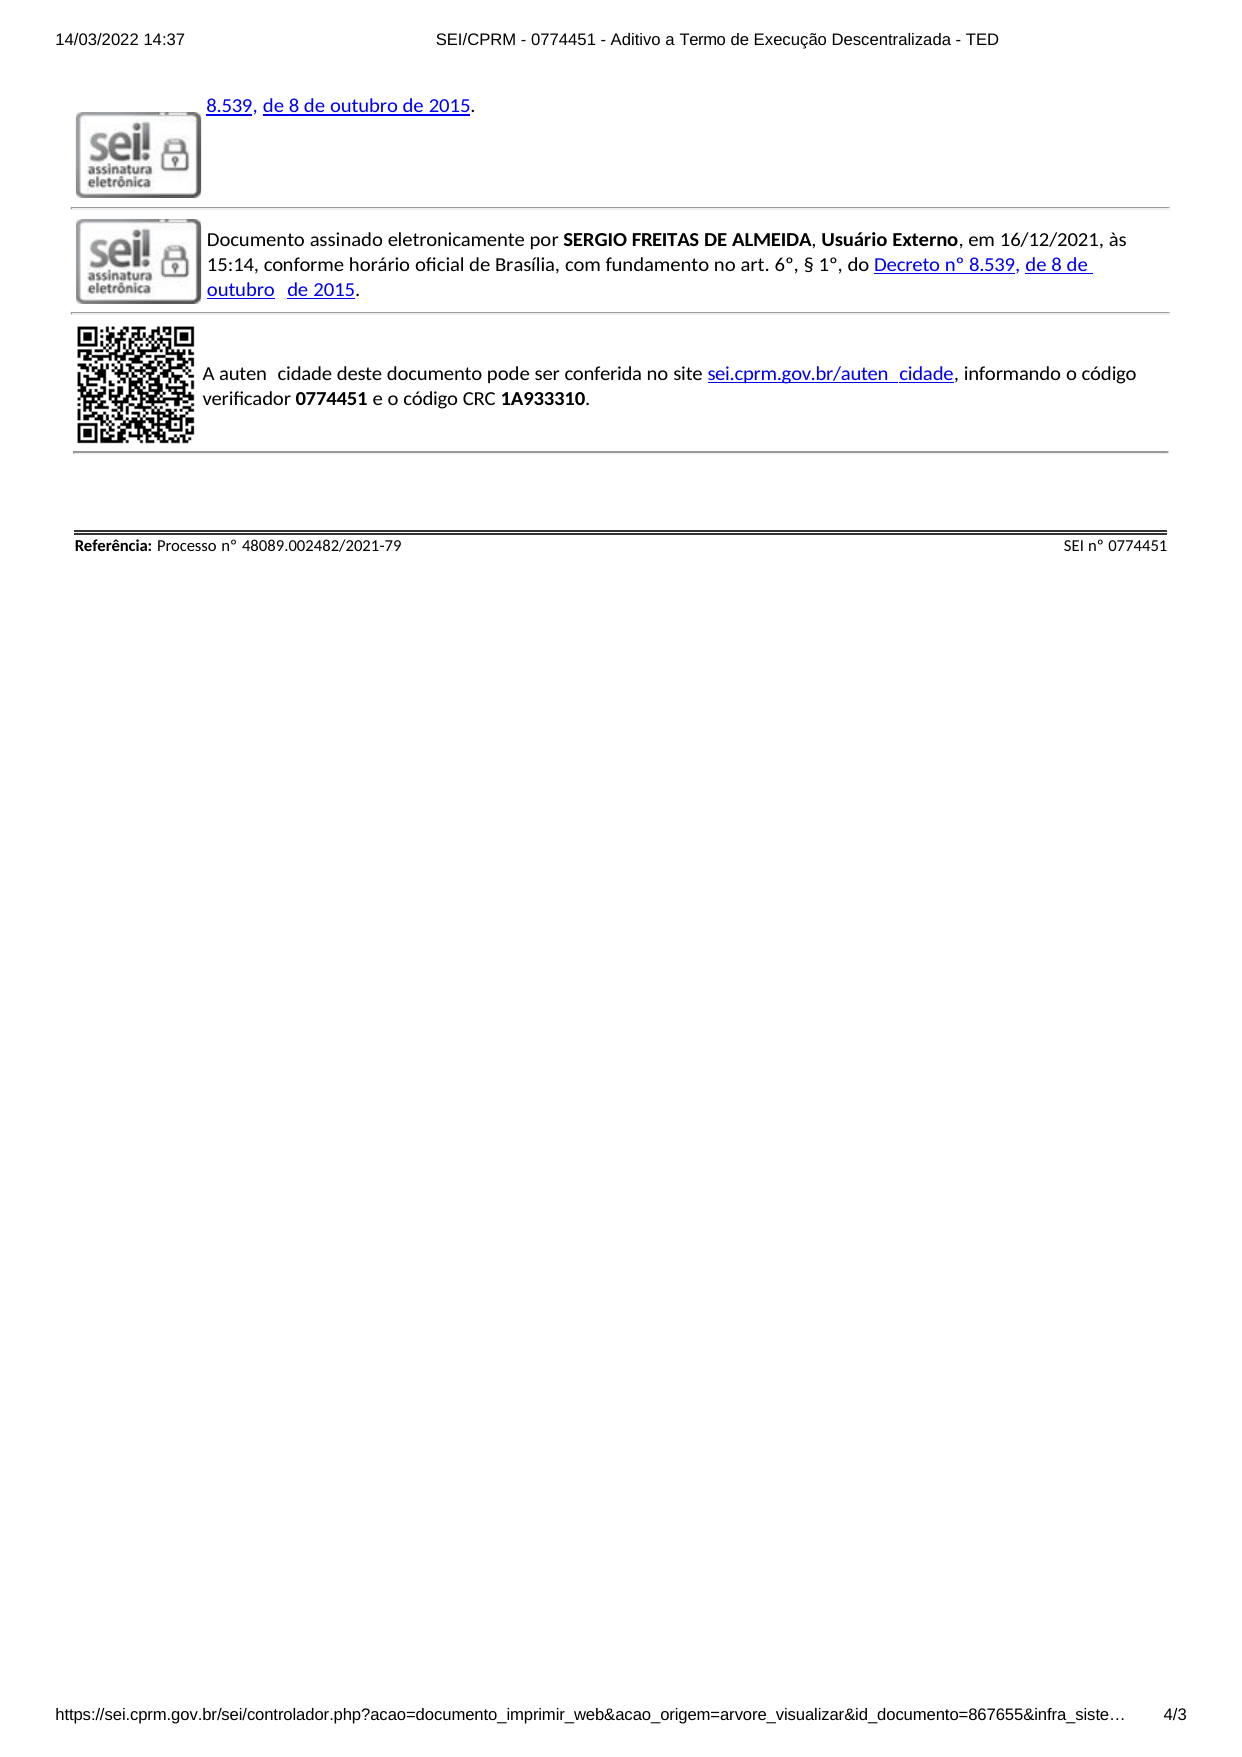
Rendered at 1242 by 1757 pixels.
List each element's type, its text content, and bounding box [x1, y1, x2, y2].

text Referência: Processo nº 48089.002482/2021-79 SEI nº 0774451 [74, 535, 1198, 556]
text Documento assinado eletronicamente por SERGIO FREITAS DE ALMEIDA, Usuário Externo, em 16/12/2021, às 15:14, conforme horário oﬁcial de Brasília, com fundamento no art. 6º, § 1º, do Decreto nº 8.539, de 8 de outubro de 2015. [207, 227, 1159, 301]
text 8.539, de 8 de outubro de 2015. [76, 93, 1198, 197]
